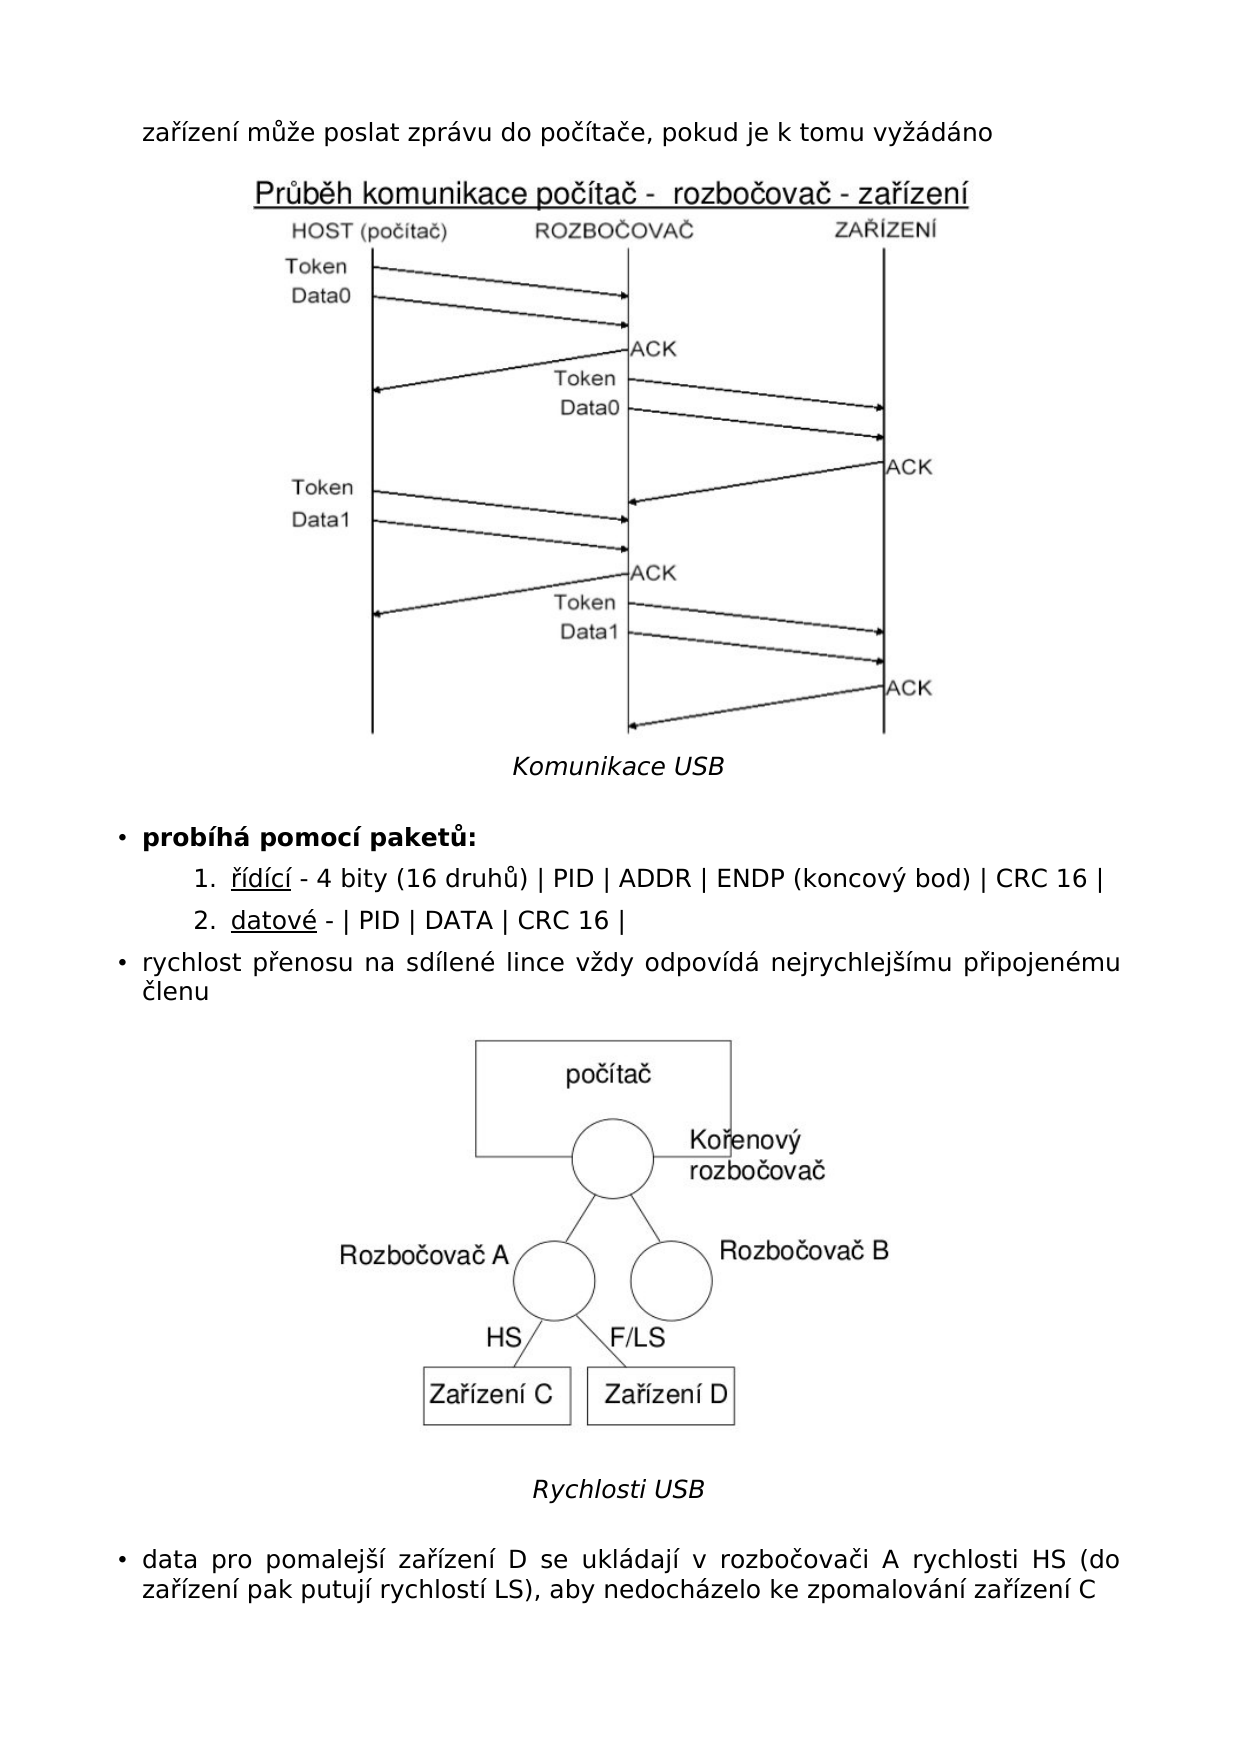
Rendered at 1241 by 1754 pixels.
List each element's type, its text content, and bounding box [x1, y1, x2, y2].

list řídící - 4 bity (16 druhů) | PID | ADDR | ENDP (koncový bod) | CRC 16 | [193, 864, 1122, 894]
list zařízení může poslat zprávu do počítače, pokud je k tomu vyžádáno [118, 118, 1122, 147]
text Rychlosti USB [308, 1475, 933, 1504]
picture [229, 159, 1011, 752]
list probíhá pomocí paketů: [118, 823, 1122, 852]
picture [307, 1018, 933, 1475]
text Komunikace USB [229, 752, 1011, 781]
list datové - | PID | DATA | CRC 16 | [193, 906, 1122, 935]
list data pro pomalejší zařízení D se ukládají v rozbočovači A rychlosti HS (do zařízení pak putují rychlostí LS), aby nedocházelo ke zpomalování zařízení C [118, 1546, 1122, 1604]
list rychlost přenosu na sdílené lince vždy odpovídá nejrychlejšímu připojenému členu [118, 948, 1122, 1006]
